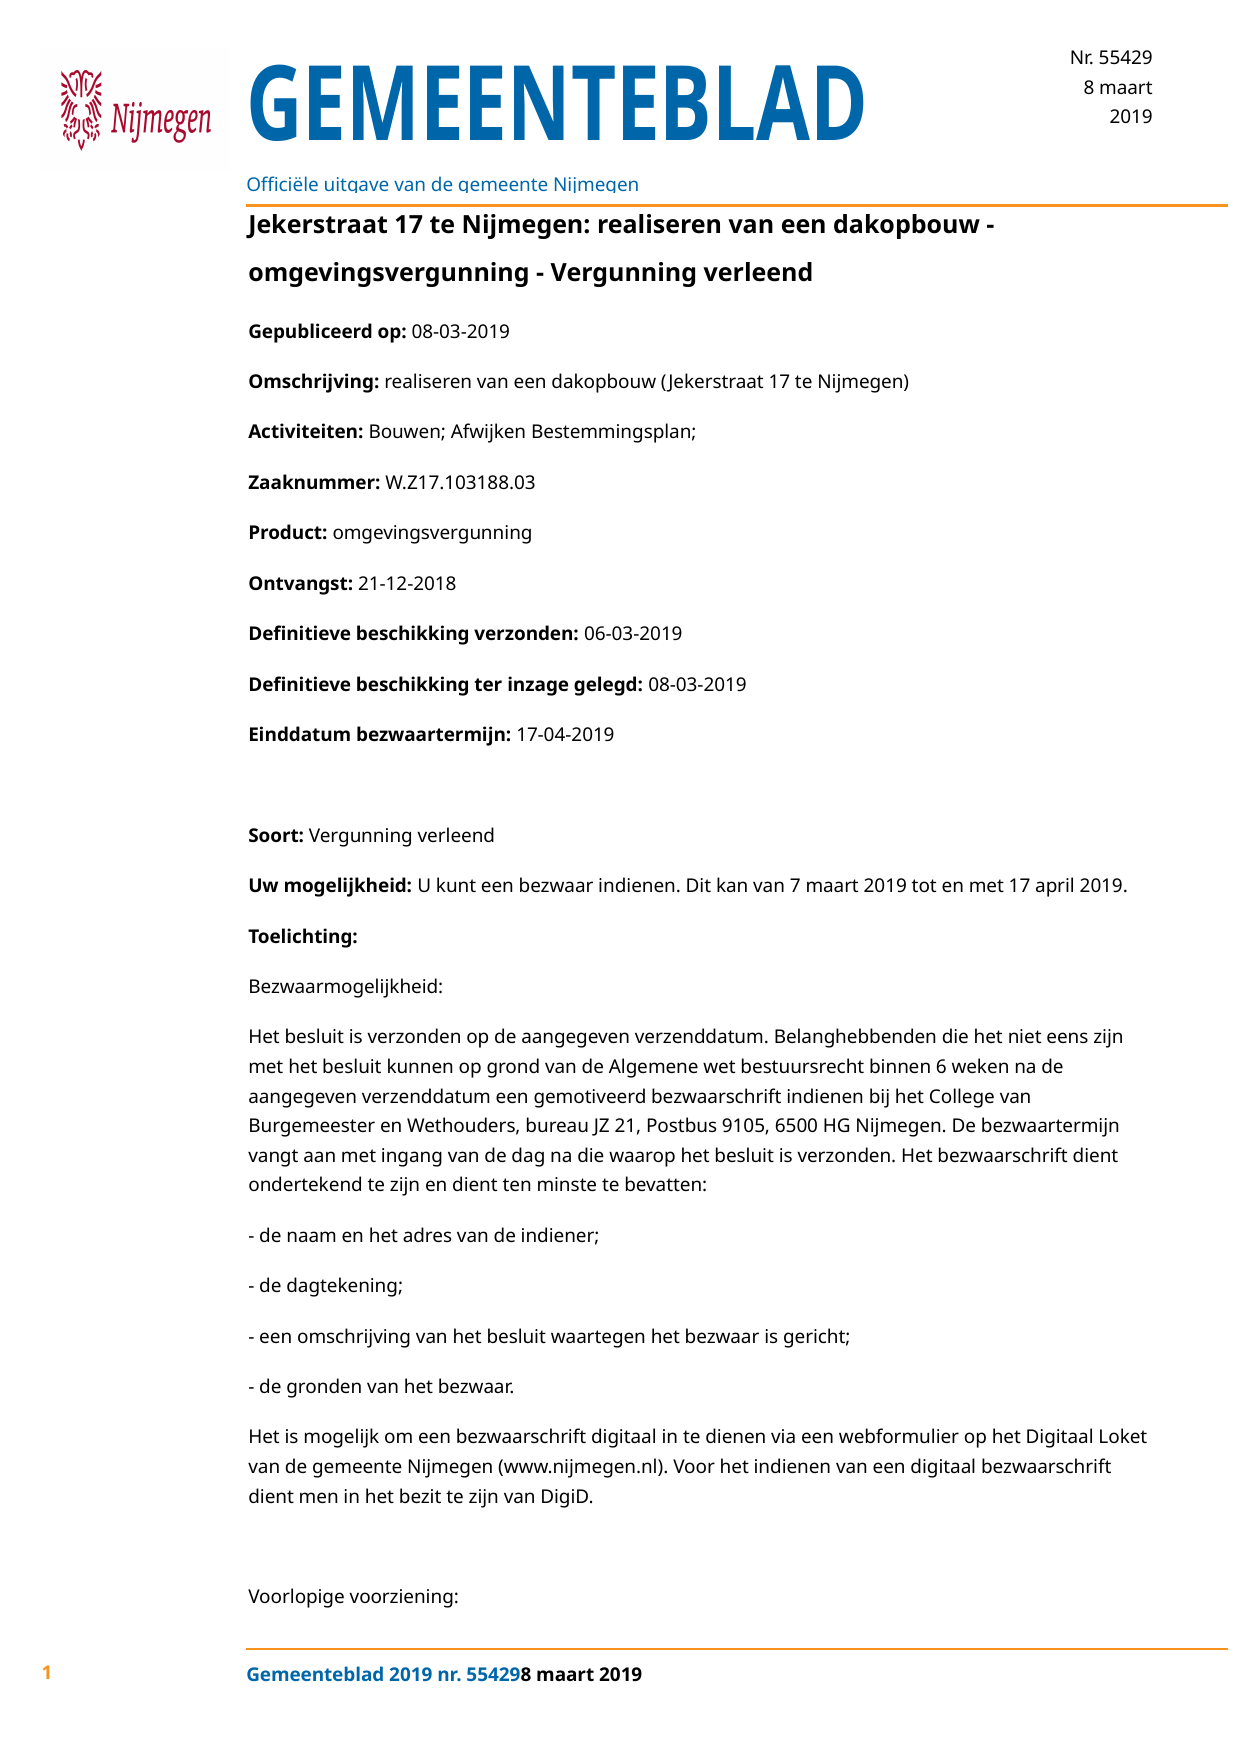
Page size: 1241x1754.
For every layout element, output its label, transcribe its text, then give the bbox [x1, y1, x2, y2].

text - de gronden van het bezwaar. [248, 1373, 1152, 1399]
text Activiteiten: Bouwen; Afwijken Bestemmingsplan; [248, 419, 1152, 444]
text Het besluit is verzonden op de aangegeven verzenddatum. Belanghebbenden die het niet eens zijn met het besluit kunnen op grond van de Algemene wet bestuursrecht binnen 6 weken na de aangegeven verzenddatum een gemotiveerd bezwaarschrift indienen bij het College van Burgemeester en Wethouders, bureau JZ 21, Postbus 9105, 6500 HG Nijmegen. De bezwaartermijn vangt aan met ingang van de dag na die waarop het besluit is verzonden. Het bezwaarschrift dient ondertekend te zijn en dient ten minste te bevatten: [248, 1024, 1152, 1197]
text Toelichting: [248, 923, 1152, 949]
text Ontvangst: 21-12-2018 [248, 570, 1152, 596]
text Product: omgevingsvergunning [248, 519, 1152, 545]
text Definitieve beschikking ter inzage gelegd: 08-03-2019 [248, 671, 1152, 697]
text Voorlopige voorziening: [248, 1584, 1152, 1609]
text Omschrijving: realiseren van een dakopbouw (Jekerstraat 17 te Nijmegen) [248, 368, 1152, 394]
text - de dagtekening; [248, 1272, 1152, 1298]
text Definitieve beschikking verzonden: 06-03-2019 [248, 620, 1152, 646]
text Uw mogelijkheid: U kunt een bezwaar indienen. Dit kan van 7 maart 2019 tot en met 17 april 2019. [248, 872, 1152, 898]
text Gepubliceerd op: 08-03-2019 [248, 318, 1152, 344]
text Einddatum bezwaartermijn: 17-04-2019 [248, 721, 1152, 747]
text Jekerstraat 17 te Nijmegen: realiseren van een dakopbouw - omgevingsvergunning - Vergunning verleend [248, 207, 1152, 288]
text Bezwaarmogelijkheid: [248, 973, 1152, 999]
picture [41, 47, 231, 172]
text Soort: Vergunning verleend [248, 822, 1152, 848]
text Het is mogelijk om een bezwaarschrift digitaal in te dienen via een webformulier op het Digitaal Loket van de gemeente Nijmegen (www.nijmegen.nl). Voor het indienen van een digitaal bezwaarschrift dient men in het bezit te zijn van DigiD. [248, 1424, 1152, 1509]
text - de naam en het adres van de indiener; [248, 1222, 1152, 1248]
text Zaaknummer: W.Z17.103188.03 [248, 469, 1152, 495]
text - een omschrijving van het besluit waartegen het bezwaar is gericht; [248, 1323, 1152, 1349]
